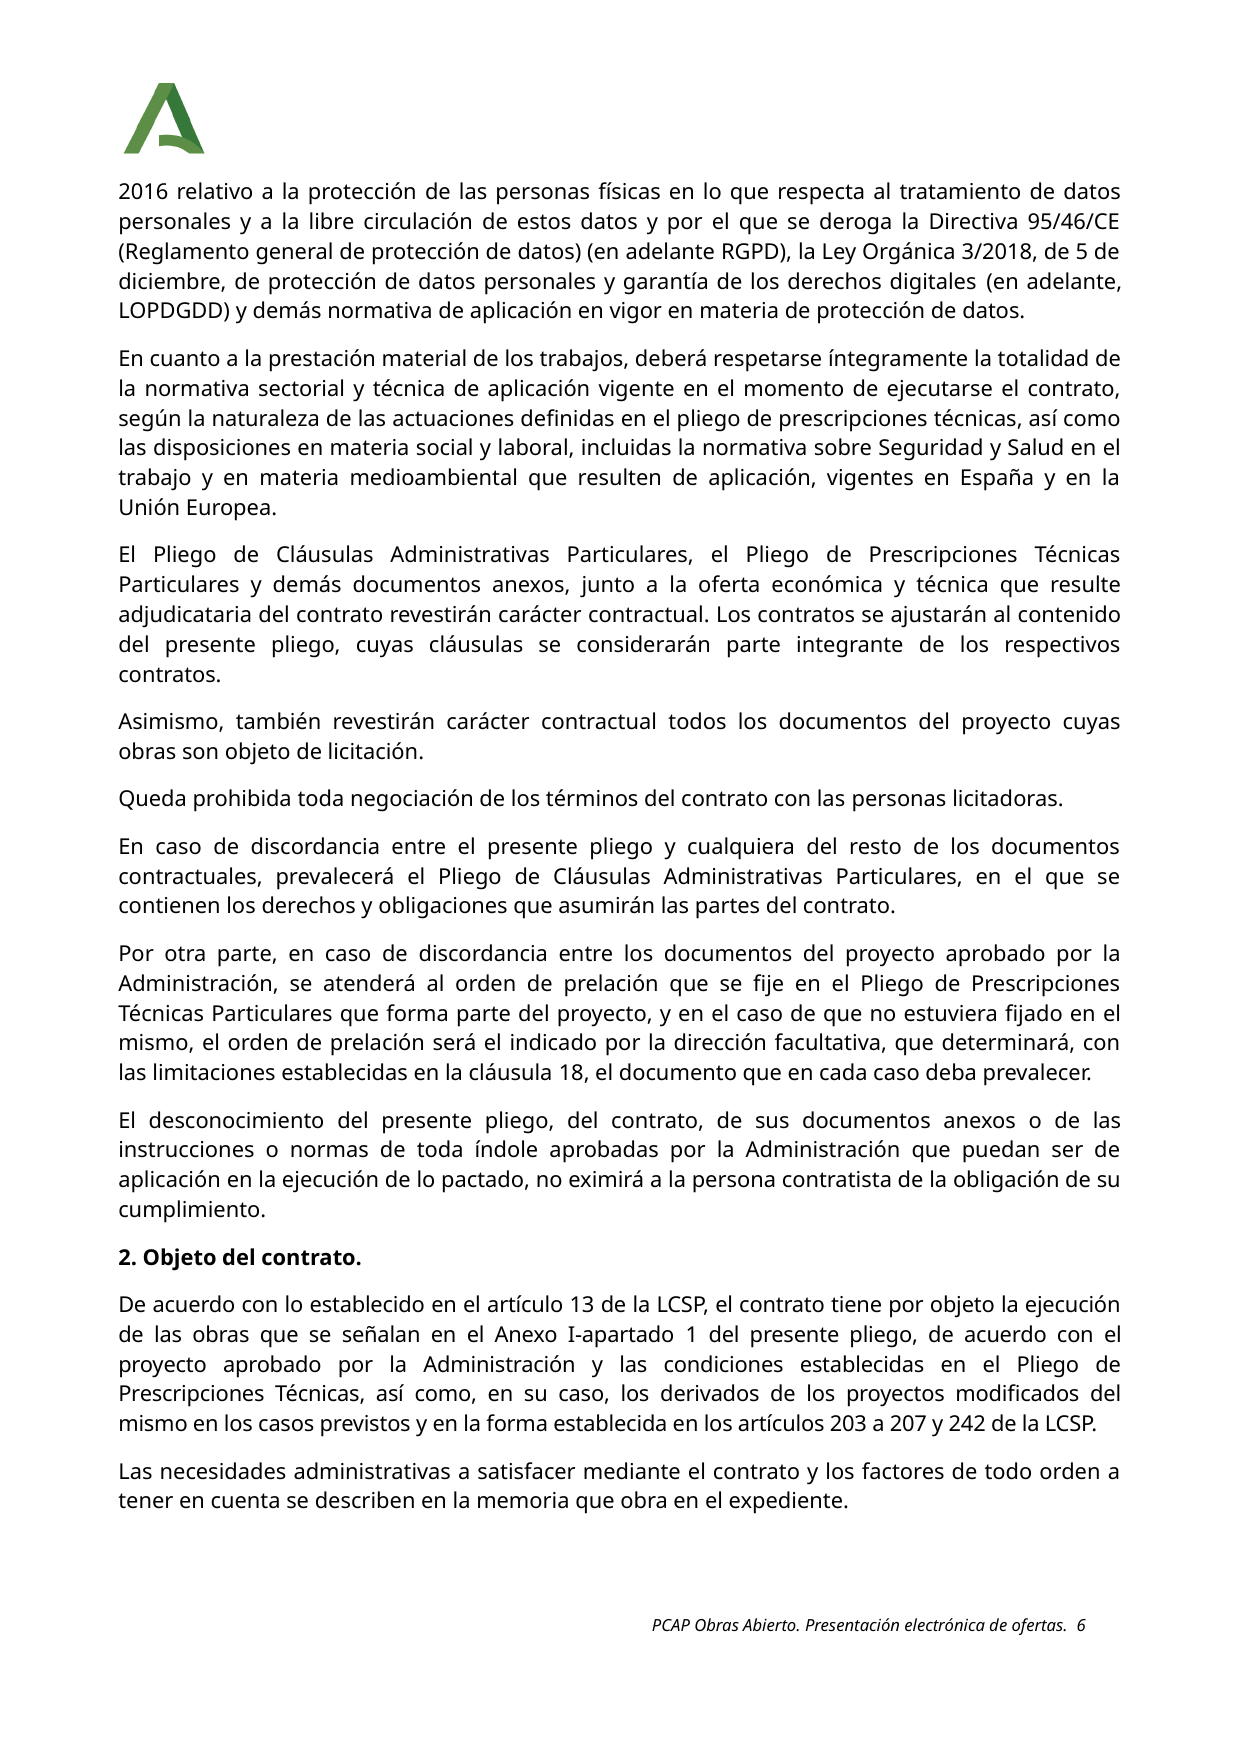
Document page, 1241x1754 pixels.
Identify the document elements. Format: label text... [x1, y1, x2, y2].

text Las necesidades administrativas a satisfacer mediante el contrato y los factores de todo orden a tener en cuenta se describen en la memoria que obra en el expediente. [118, 1456, 1122, 1515]
text Por otra parte, en caso de discordancia entre los documentos del proyecto aprobado por la Administración, se atenderá al orden de prelación que se fije en el Pliego de Prescripciones Técnicas Particulares que forma parte del proyecto, y en el caso de que no estuviera fijado en el mismo, el orden de prelación será el indicado por la dirección facultativa, que determinará, con las limitaciones establecidas en la cláusula 18, el documento que en cada caso deba prevalecer. [118, 938, 1122, 1087]
text El desconocimiento del presente pliego, del contrato, de sus documentos anexos o de las instrucciones o normas de toda índole aprobadas por la Administración que puedan ser de aplicación en la ejecución de lo pactado, no eximirá a la persona contratista de la obligación de su cumplimiento. [118, 1105, 1122, 1224]
subtitle 2. Objeto del contrato. [118, 1242, 1122, 1271]
text En cuanto a la prestación material de los trabajos, deberá respetarse íntegramente la totalidad de la normativa sectorial y técnica de aplicación vigente en el momento de ejecutarse el contrato, según la naturaleza de las actuaciones definidas en el pliego de prescripciones técnicas, así como las disposiciones en materia social y laboral, incluidas la normativa sobre Seguridad y Salud en el trabajo y en materia medioambiental que resulten de aplicación, vigentes en España y en la Unión Europea. [118, 343, 1122, 522]
text Asimismo, también revestirán carácter contractual todos los documentos del proyecto cuyas obras son objeto de licitación. [118, 706, 1122, 766]
text 2016 relativo a la protección de las personas físicas en lo que respecta al tratamiento de datos personales y a la libre circulación de estos datos y por el que se deroga la Directiva 95/46/CE (Reglamento general de protección de datos) (en adelante RGPD), la Ley Orgánica 3/2018, de 5 de diciembre, de protección de datos personales y garantía de los derechos digitales (en adelante, LOPDGDD) y demás normativa de aplicación en vigor en materia de protección de datos. [118, 176, 1122, 325]
text En caso de discordancia entre el presente pliego y cualquiera del resto de los documentos contractuales, prevalecerá el Pliego de Cláusulas Administrativas Particulares, en el que se contienen los derechos y obligaciones que asumirán las partes del contrato. [118, 831, 1122, 920]
picture [119, 78, 209, 158]
text Queda prohibida toda negociación de los términos del contrato con las personas licitadoras. [118, 783, 1122, 813]
text El Pliego de Cláusulas Administrativas Particulares, el Pliego de Prescripciones Técnicas Particulares y demás documentos anexos, junto a la oferta económica y técnica que resulte adjudicataria del contrato revestirán carácter contractual. Los contratos se ajustarán al contenido del presente pliego, cuyas cláusulas se considerarán parte integrante de los respectivos contratos. [118, 539, 1122, 688]
text De acuerdo con lo establecido en el artículo 13 de la LCSP, el contrato tiene por objeto la ejecución de las obras que se señalan en el Anexo I-apartado 1 del presente pliego, de acuerdo con el proyecto aprobado por la Administración y las condiciones establecidas en el Pliego de Prescripciones Técnicas, así como, en su caso, los derivados de los proyectos modificados del mismo en los casos previstos y en la forma establecida en los artículos 203 a 207 y 242 de la LCSP. [118, 1289, 1122, 1438]
